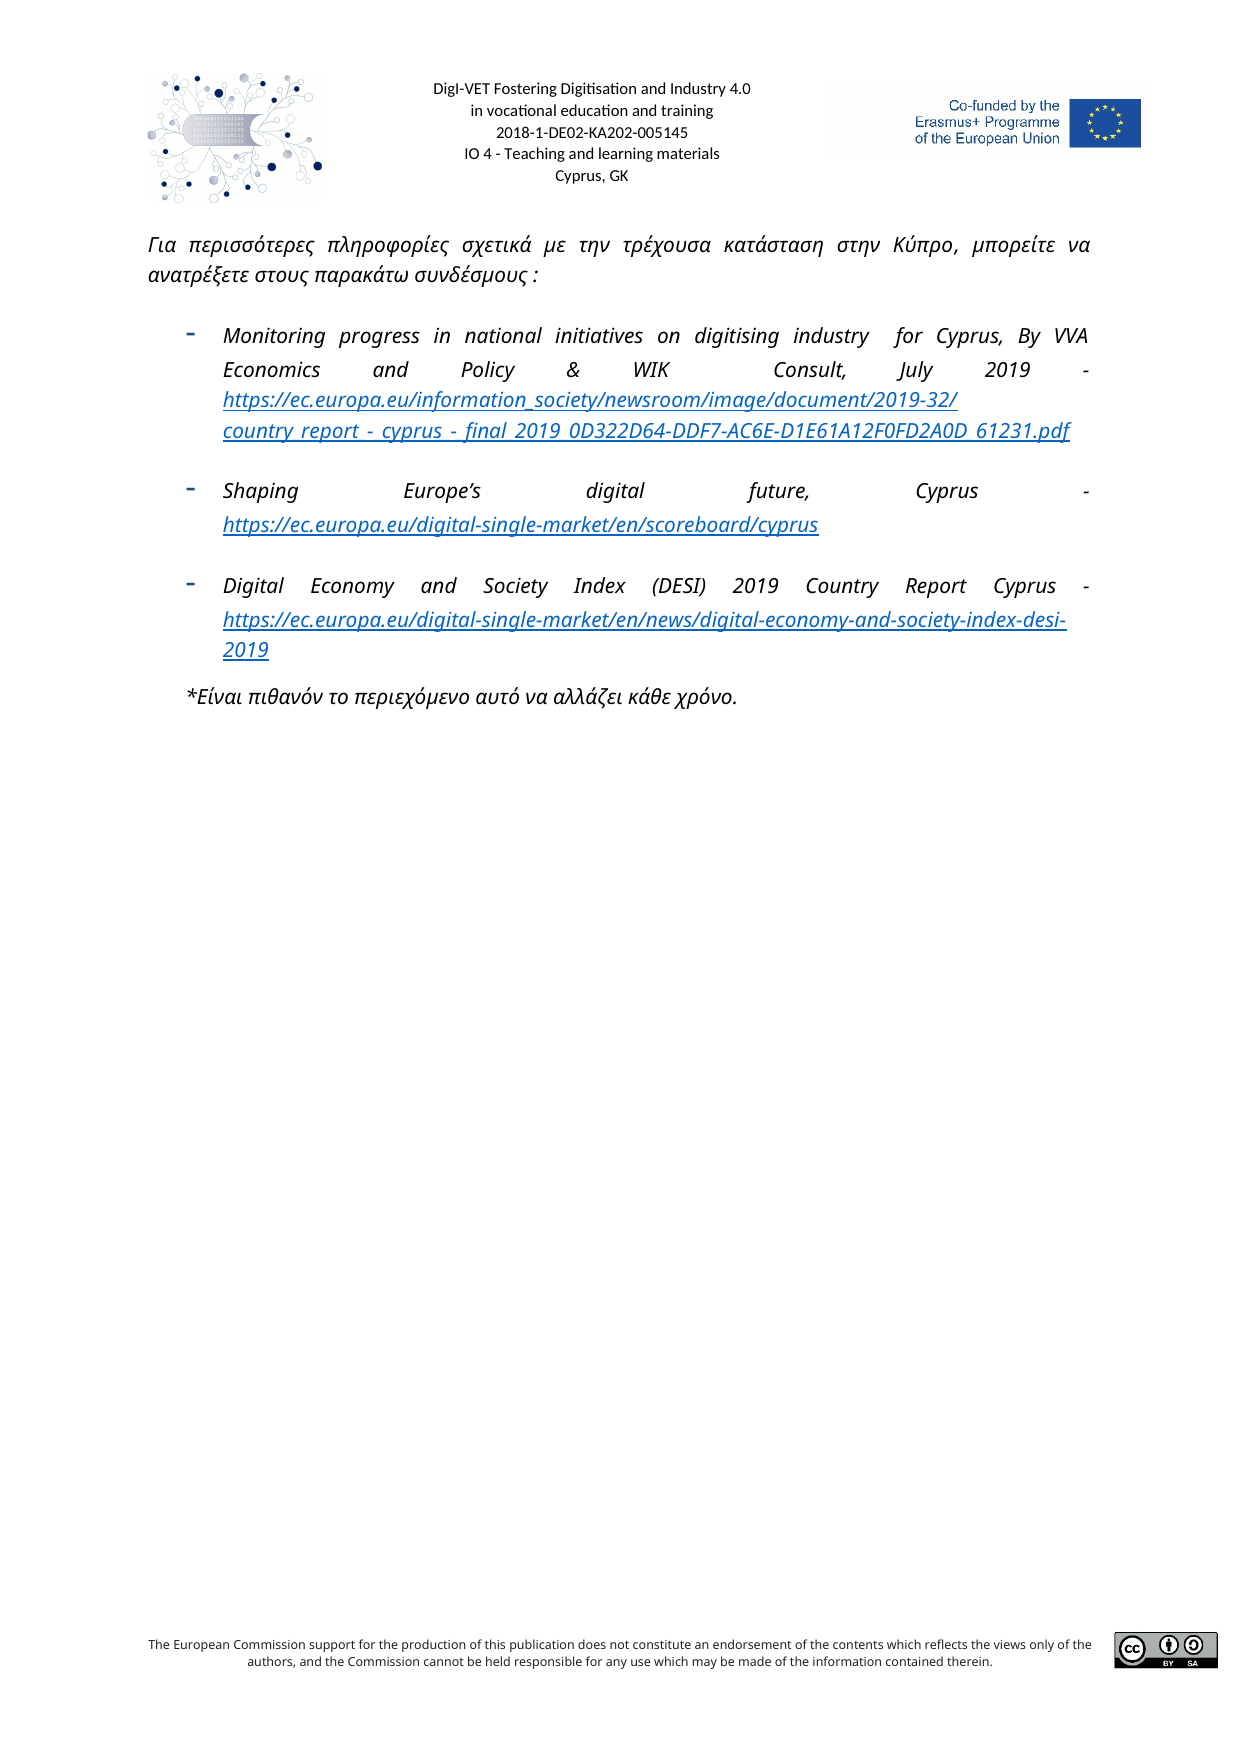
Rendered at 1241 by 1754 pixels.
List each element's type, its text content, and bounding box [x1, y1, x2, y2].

text Για περισσότερες πληροφορίες σχετικά με την τρέχουσα κατάσταση στην Κύπρο, μπορείτε να ανατρέξετε στους παρακάτω συνδέσμους : [148, 230, 1093, 289]
list Digital Economy and Society Index (DESI) 2019 Country Report Cyprus - https://ec.europa.eu/digital-single-market/en/news/digital-economy-and-society-index-desi-2019 [185, 557, 1093, 664]
list Shaping Europe’s digital future, Cyprus - https://ec.europa.eu/digital-single-market/en/scoreboard/cyprus [185, 463, 1093, 539]
text *Είναι πιθανόν το περιεχόμενο αυτό να αλλάζει κάθε χρόνο. [185, 682, 1093, 711]
list Monitoring progress in national initiatives on digitising industry for Cyprus, By VVA Economics and Policy & WIK Consult, July 2019 - https://ec.europa.eu/information_society/newsroom/image/document/2019-32/country_report_-_cyprus_-_final_2019_0D322D64-DDF7-AC6E-D1E61A12F0FD2A0D_61231.pdf [185, 308, 1093, 444]
